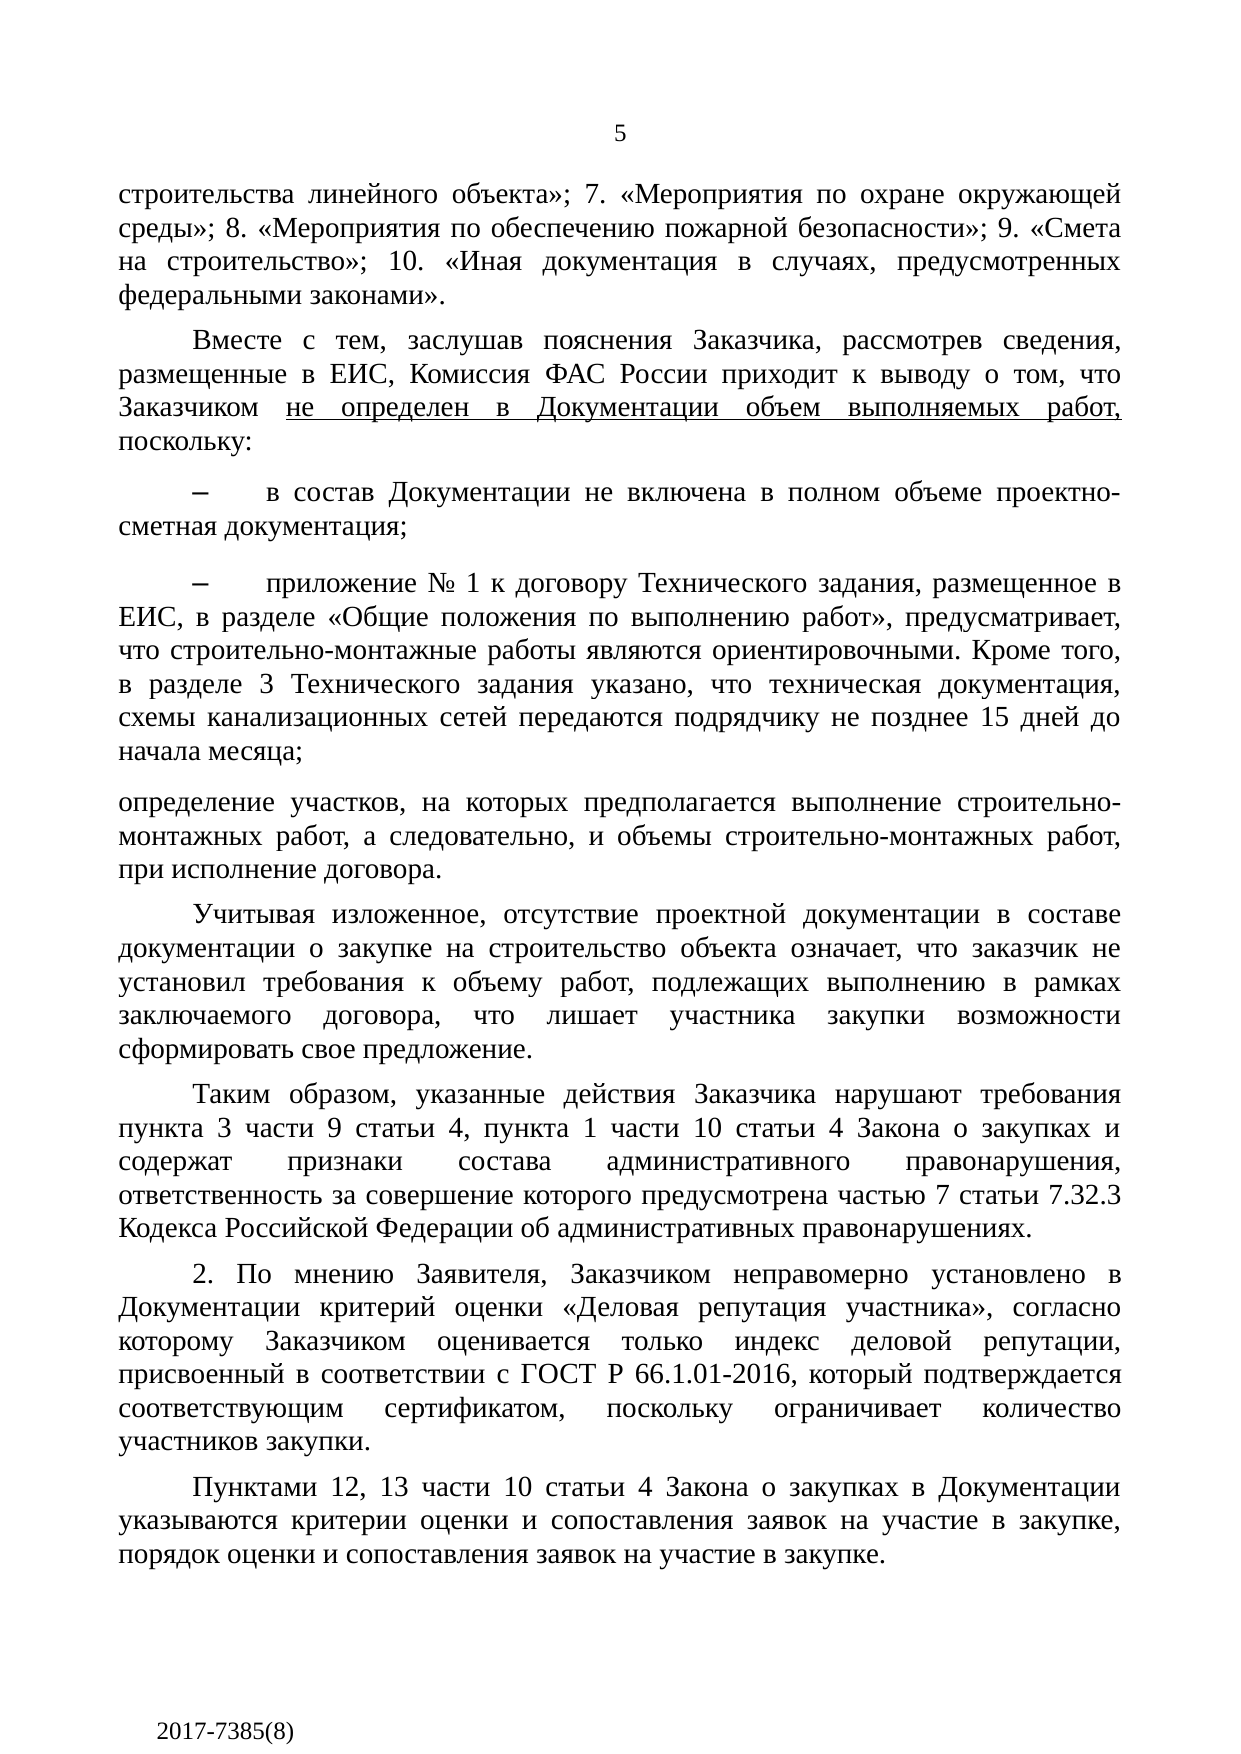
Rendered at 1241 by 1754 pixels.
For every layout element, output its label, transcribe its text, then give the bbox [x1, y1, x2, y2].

text Таким образом, указанные действия Заказчика нарушают требования пункта 3 части 9 статьи 4, пункта 1 части 10 статьи 4 Закона о закупках и содержат признаки состава административного правонарушения, ответственность за совершение которого предусмотрена частью 7 статьи 7.32.3 Кодекса Российской Федерации об административных правонарушениях. [118, 1076, 1122, 1244]
text Вместе с тем, заслушав пояснения Заказчика, рассмотрев сведения, размещенные в ЕИС, Комиссия ФАС России приходит к выводу о том, что Заказчиком не определен в Документации объем выполняемых работ, поскольку: [118, 322, 1122, 457]
text строительства линейного объекта»; 7. «Мероприятия по охране окружающей среды»; 8. «Мероприятия по обеспечению пожарной безопасности»; 9. «Смета на строительство»; 10. «Иная документация в случаях, предусмотренных федеральными законами». [118, 176, 1122, 311]
list приложение № 1 к договору Технического задания, размещенное в ЕИС, в разделе «Общие положения по выполнению работ», предусматривает, что строительно-монтажные работы являются ориентировочными. Кроме того, в разделе 3 Технического задания указано, что техническая документация, схемы канализационных сетей передаются подрядчику не позднее 15 дней до начала месяца; [118, 565, 1122, 766]
text 2. По мнению Заявителя, Заказчиком неправомерно установлено в Документации критерий оценки «Деловая репутация участника», согласно которому Заказчиком оценивается только индекс деловой репутации, присвоенный в соответствии с ГОСТ Р 66.1.01-2016, который подтверждается соответствующим сертификатом, поскольку ограничивает количество участников закупки. [118, 1256, 1122, 1457]
list в состав Документации не включена в полном объеме проектно-сметная документация; [118, 474, 1122, 541]
text определение участков, на которых предполагается выполнение строительно-монтажных работ, а следовательно, и объемы строительно-монтажных работ, при исполнение договора. [118, 784, 1122, 885]
text Учитывая изложенное, отсутствие проектной документации в составе документации о закупке на строительство объекта означает, что заказчик не установил требования к объему работ, подлежащих выполнению в рамках заключаемого договора, что лишает участника закупки возможности сформировать свое предложение. [118, 897, 1122, 1064]
text Пунктами 12, 13 части 10 статьи 4 Закона о закупках в Документации указываются критерии оценки и сопоставления заявок на участие в закупке, порядок оценки и сопоставления заявок на участие в закупке. [118, 1469, 1122, 1569]
